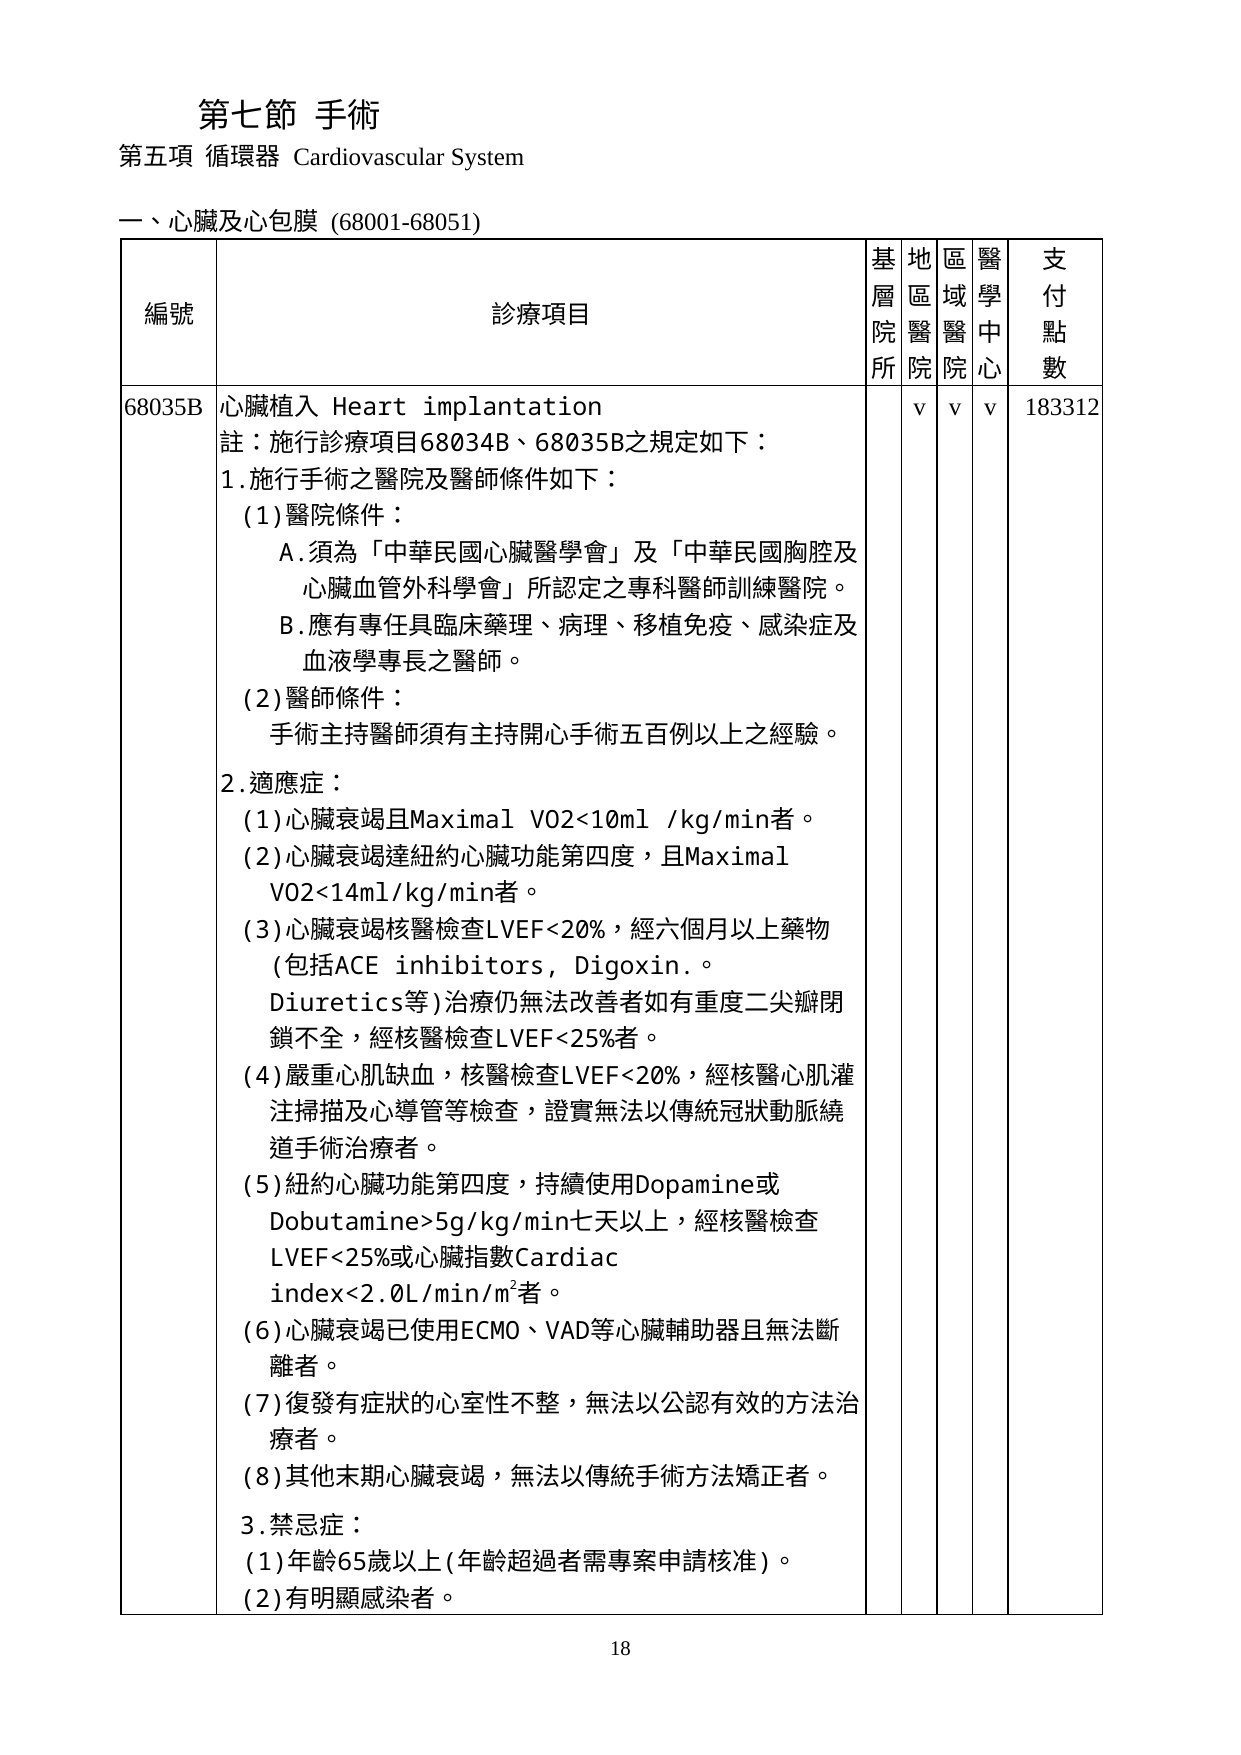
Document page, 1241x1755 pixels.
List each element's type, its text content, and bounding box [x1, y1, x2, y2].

table_header 診療項目 [217, 240, 865, 385]
table_header 醫 學 中 心 [973, 240, 1007, 385]
table_cell 心臟植入 Heart implantation 註：施行診療項目68034B、68035B之規定如下： 1.施行手術之醫院及醫師條件如下： (1)醫院條件： A.須為「中華民國心臟醫學會」及「中華民國胸腔及心臟血管外科學會」所認定之專科醫師訓練醫院。 B.應有專任具臨床藥理、病理、移植免疫、感染症及血液學專長之醫師。 (2)醫師條件： 手術主持醫師須有主持開心手術五百例以上之經驗。 2.適應症： (1)心臟衰竭且Maximal VO2<10ml /kg/min者。 (2)心臟衰竭達紐約心臟功能第四度，且Maximal VO2<14ml/kg/min者。 (3)心臟衰竭核醫檢查LVEF<20%，經六個月以上藥物(包括ACE inhibitors, Digoxin.。 Diuretics等)治療仍無法改善者如有重度二尖瓣閉鎖不全，經核醫檢查LVEF<25%者。 (4)嚴重心肌缺血，核醫檢查LVEF<20%，經核醫心肌灌注掃描及心導管等檢查，證實無法以傳統冠狀動脈繞道手術治療者。 (5)紐約心臟功能第四度，持續使用Dopamine或Dobutamine>5g/kg/min七天以上，經核醫檢查LVEF<25%或心臟指數Cardiac index<2.0L/min/m2者。 (6)心臟衰竭已使用ECMO、VAD等心臟輔助器且無法斷離者。 (7)復發有症狀的心室性不整，無法以公認有效的方法治療者。 (8)其他末期心臟衰竭，無法以傳統手術方法矯正者。 3.禁忌症： (1)年齡65歲以上(年齡超過者需專案申請核准)。 (2)有明顯感染者。 (3)愛滋病帶原者，應符合捐贈者基準及待移植者之絕對與相對禁忌症、適應症與各器官疾病嚴重度分級表規定。 (4)肺結核經證實者。 (5)惡性腫瘤患者。 (6)心智不正常或無法長期配合藥物治療者。 (7)少年型或胰導素依賴型糖尿病患者。 (8)ＡＢＯ血型與捐贈者不相容者。 (9)嚴重肺高血壓，經治療仍大於6 Wood Unit者，不得做正位心臟移植(異位心臟移植者不得大於12 Wood Unit) 。 (10)肝硬化或GPT在正常兩倍以上，且有凝血異常者。 (11)中度以上腎功能不全者(Creatinine > 30mg/dl或Ccr<20ml/min)(需同時故腎臟移植之末期腎衰竭洗腎病人，不在此限)。 (12)嚴重的慢性阻塞性肺病患者(FEVI<50% of predicted或FEVI/FVC<40% of predicted)。 (13)活動性消化性潰瘍患者。 (14)嚴重的腦血管或周邊血管病變，使日常生活無法自理，且無法接受重建手術者。 (15)免疫系統不全或其他全身性疾病，雖經治療仍預後不良者。 (16)藥癮患者。 4.需採行此一手術之病患、醫療院所皆應於事前提報保險人，由保險人邀集相關專家事先審查。 5.不得加計急診加成。 6.心臟捐贈者若為非保險對象，其捐贈者摘取所需之檢驗費、手術費、麻醉費、手術材料費由保險人給付，而 ICU費用及藥品費則僅給付施行摘取手術當日之費用。 [217, 386, 865, 1614]
table_cell v [973, 386, 1007, 1614]
table_header 地 區 醫 院 [902, 240, 936, 385]
table_cell v [938, 386, 972, 1614]
table_cell 183312 [1009, 386, 1102, 1614]
text 一、心臟及心包膜 (68001-68051) [118, 202, 1122, 238]
text 第七節 手術 [181, 89, 1122, 137]
table_cell [867, 386, 901, 1614]
table_header 編號 [122, 240, 216, 385]
table_header 支 付 點 數 [1009, 240, 1102, 385]
text 第五項 循環器 Cardiovascular System [118, 137, 1122, 173]
table_header 基 層 院 所 [867, 240, 901, 385]
table_cell 68035B [122, 386, 216, 1614]
table_cell v [902, 386, 936, 1614]
table_header 區 域 醫 院 [938, 240, 972, 385]
